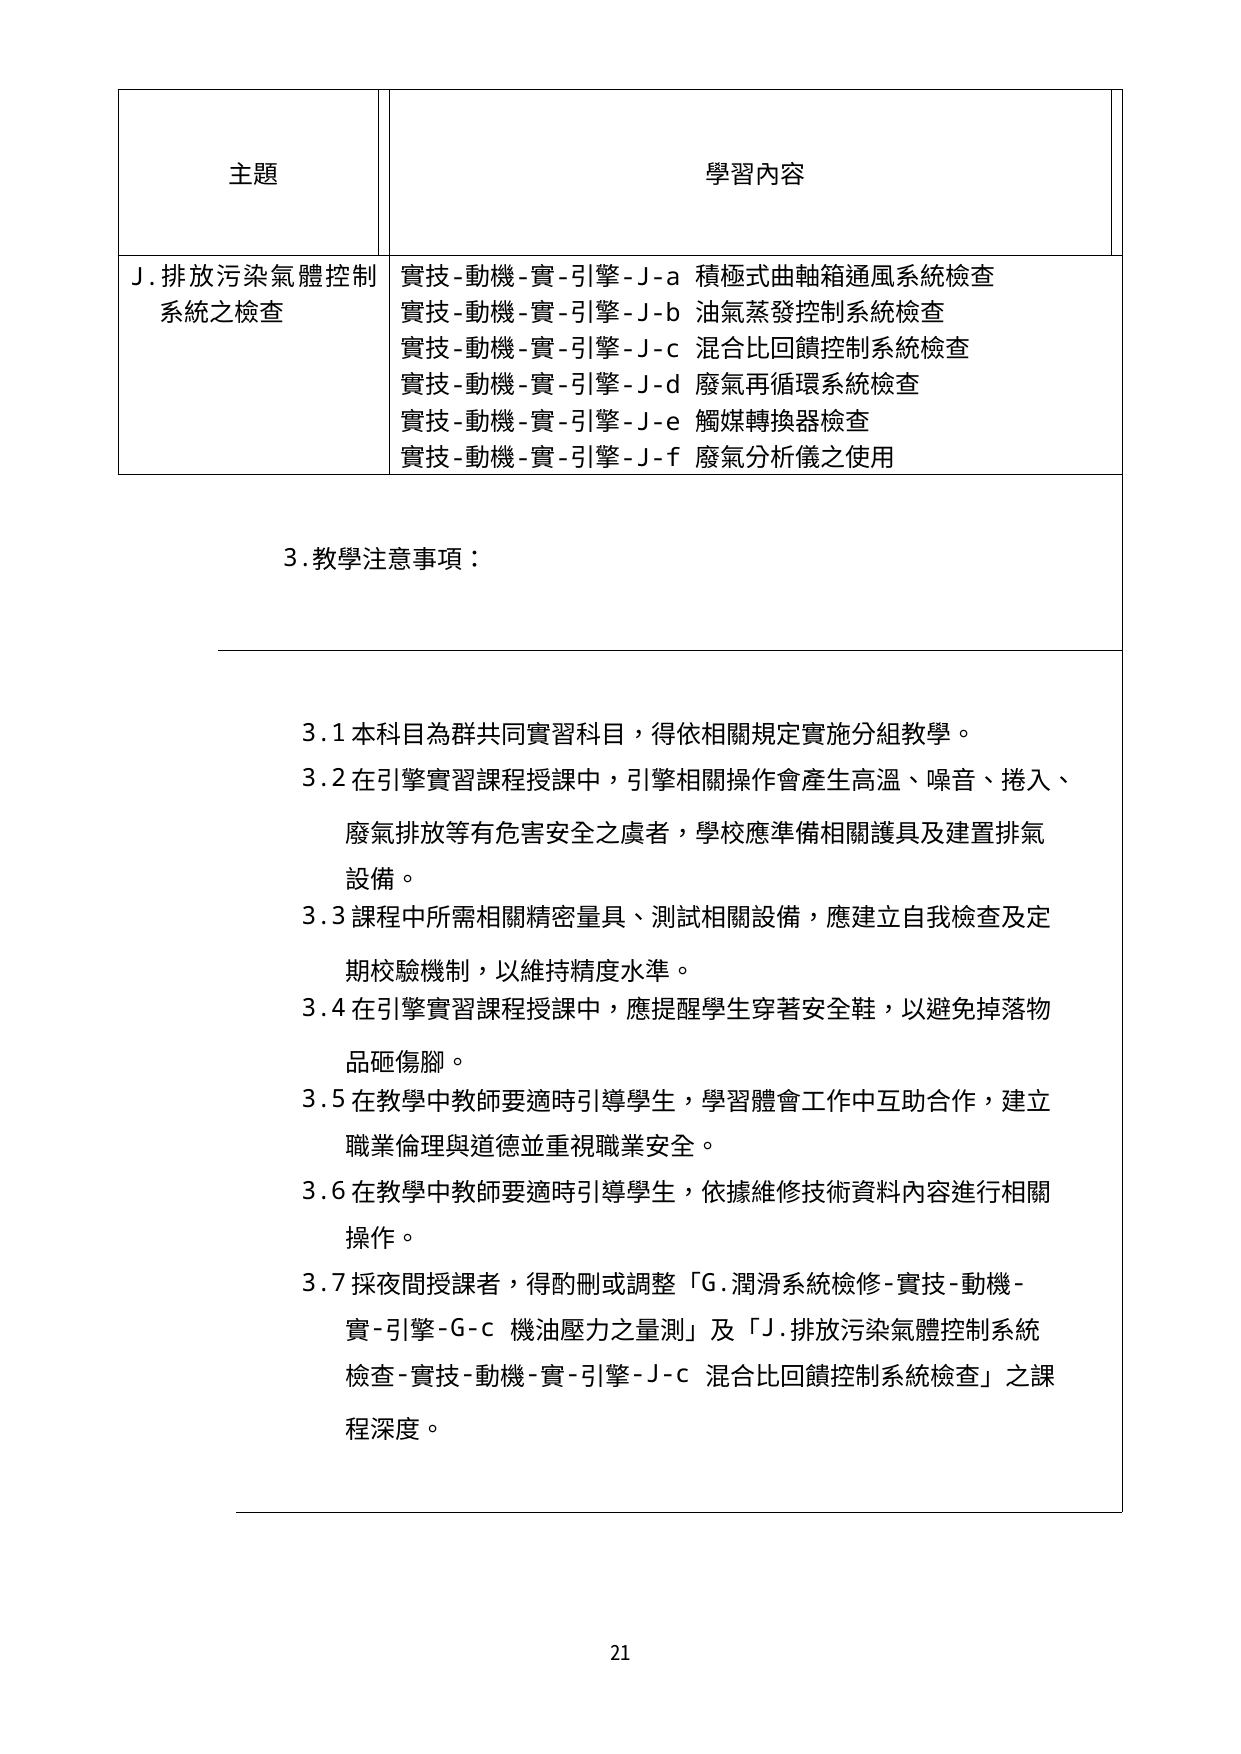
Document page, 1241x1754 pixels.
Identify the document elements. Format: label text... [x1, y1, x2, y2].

table_cell 實技-動機-實-引擎-J-a 積極式曲軸箱通風系統檢查 實技-動機-實-引擎-J-b 油氣蒸發控制系統檢查 實技-動機-實-引擎-J-c 混合比回饋控制系統檢查 實技-動機-實-引擎-J-d 廢氣再循環系統檢查 實技-動機-實-引擎-J-e 觸媒轉換器檢查 實技-動機-實-引擎-J-f 廢氣分析儀之使用 [390, 256, 1122, 474]
table_header 主題 [119, 90, 378, 255]
table_header 學習內容 [390, 90, 1111, 255]
table_header [379, 90, 389, 255]
text 3.3課程中所需相關精密量具、測試相關設備，應建立自我檢查及定期校驗機制，以維持精度水準。 [236, 898, 1122, 989]
text 3.1本科目為群共同實習科目，得依相關規定實施分組教學。 [236, 650, 1122, 760]
text 3.6在教學中教師要適時引導學生，依據維修技術資料內容進行相關操作。 [236, 1173, 1122, 1264]
text 3.4在引擎實習課程授課中，應提醒學生穿著安全鞋，以避免掉落物品砸傷腳。 [236, 989, 1122, 1081]
text 3.7採夜間授課者，得酌刪或調整「G.潤滑系統檢修-實技-動機-實-引擎-G-c 機油壓力之量測」及「J.排放污染氣體控制系統檢查-實技-動機-實-引擎-J-c 混合比回饋控制系統檢查」之課程深度。 [236, 1264, 1122, 1512]
table_cell J.排放污染氣體控制系統之檢查 [119, 256, 389, 474]
table_header [1112, 90, 1122, 255]
text 3.2在引擎實習課程授課中，引擎相關操作會產生高溫、噪音、捲入、廢氣排放等有危害安全之虞者，學校應準備相關護具及建置排氣設備。 [236, 760, 1122, 898]
text 3.教學注意事項： [218, 475, 1122, 650]
text 3.5在教學中教師要適時引導學生，學習體會工作中互助合作，建立職業倫理與道德並重視職業安全。 [236, 1081, 1122, 1173]
